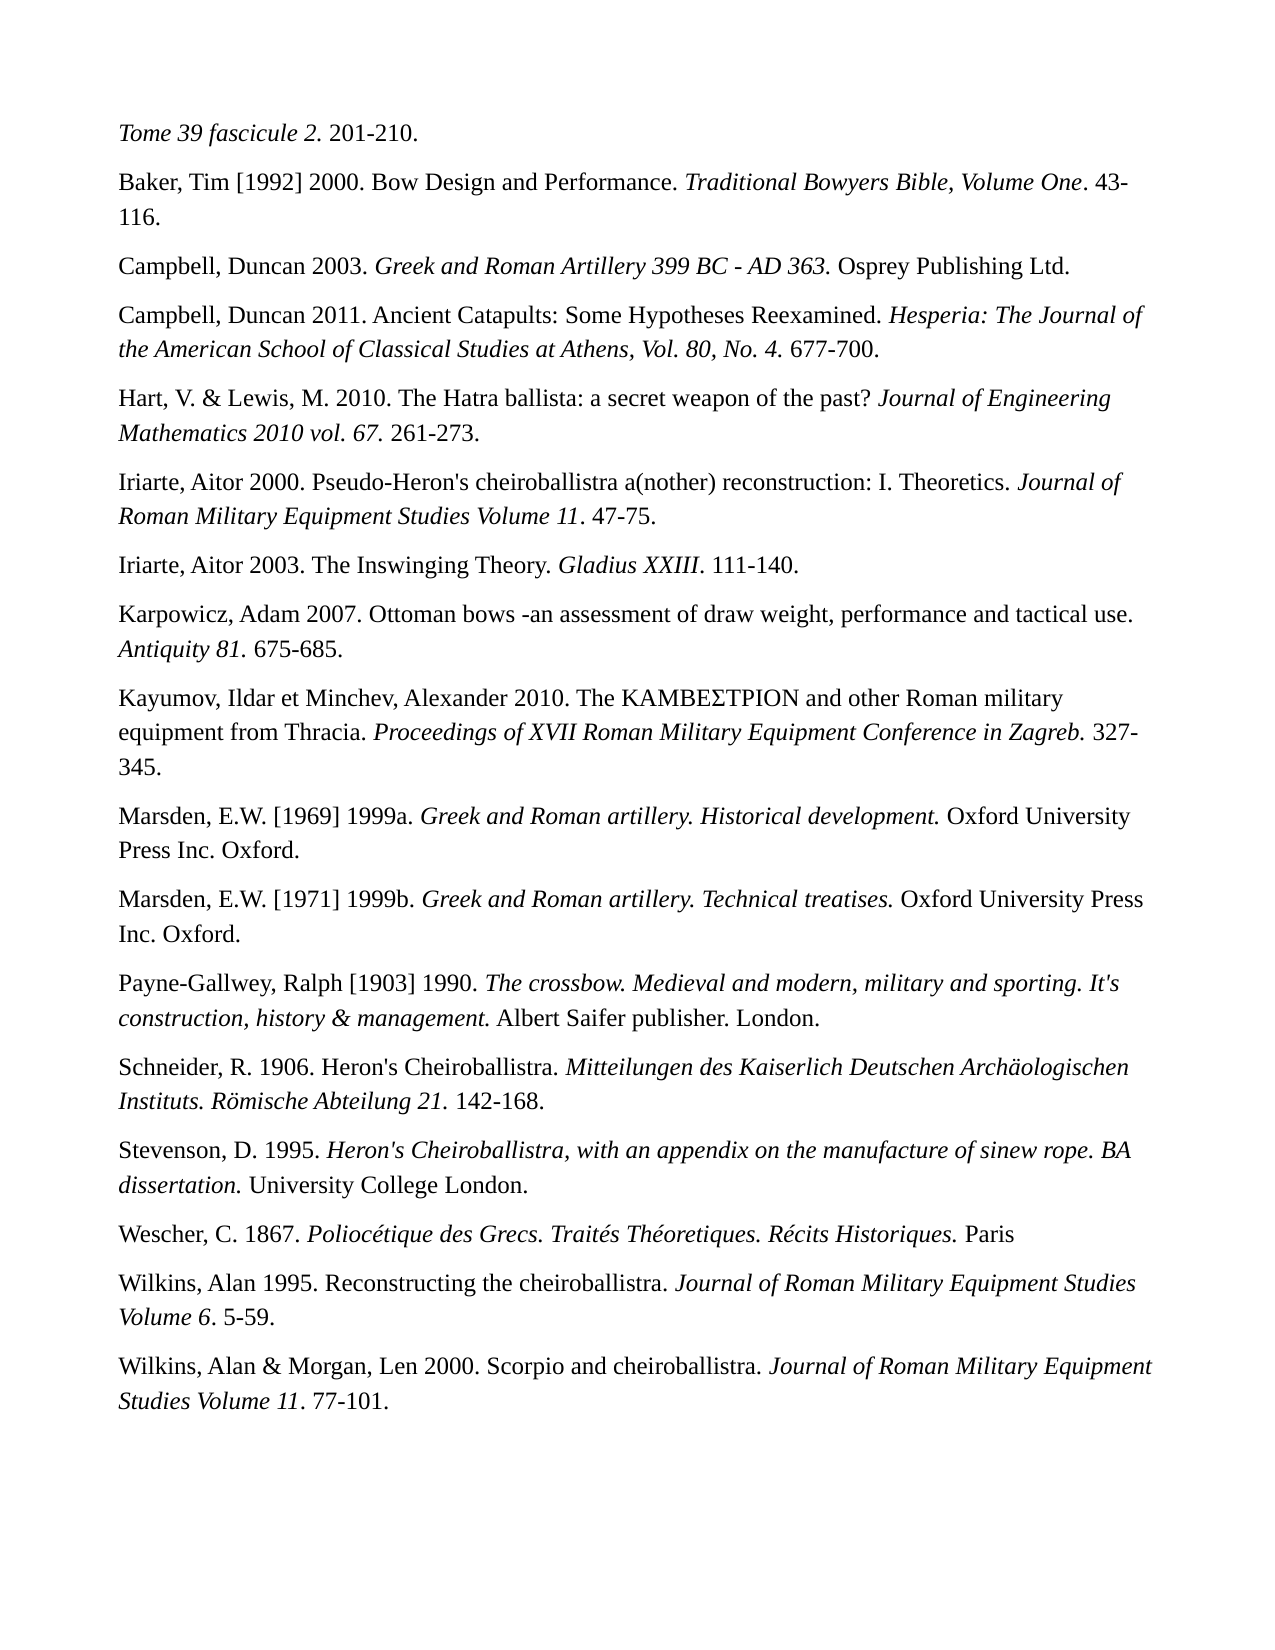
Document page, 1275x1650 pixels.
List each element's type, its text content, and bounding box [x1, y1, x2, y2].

text Tome 39 fascicule 2. 201-210. [118, 118, 1157, 147]
text Wilkins, Alan 1995. Reconstructing the cheiroballistra. Journal of Roman Military Equipment Studies Volume 6. 5-59. [118, 1268, 1157, 1331]
text Wescher, C. 1867. Poliocétique des Grecs. Traités Théoretiques. Récits Historiques. Paris [118, 1219, 1157, 1247]
text Baker, Tim [1992] 2000. Bow Design and Performance. Traditional Bowyers Bible, Volume One. 43-116. [118, 167, 1157, 230]
text Hart, V. & Lewis, M. 2010. The Hatra ballista: a secret weapon of the past? Journal of Engineering Mathematics 2010 vol. 67. 261-273. [118, 383, 1157, 447]
text Schneider, R. 1906. Heron's Cheiroballistra. Mitteilungen des Kaiserlich Deutschen Archäologischen Instituts. Römische Abteilung 21. 142-168. [118, 1052, 1157, 1115]
text Iriarte, Aitor 2000. Pseudo-Heron's cheiroballistra a(nother) reconstruction: I. Theoretics. Journal of Roman Military Equipment Studies Volume 11. 47-75. [118, 467, 1157, 530]
text Campbell, Duncan 2011. Ancient Catapults: Some Hypotheses Reexamined. Hesperia: The Journal of the American School of Classical Studies at Athens, Vol. 80, No. 4. 677-700. [118, 300, 1157, 363]
text Payne-Gallwey, Ralph [1903] 1990. The crossbow. Medieval and modern, military and sporting. It's construction, history & management. Albert Saifer publisher. London. [118, 968, 1157, 1031]
text Wilkins, Alan & Morgan, Len 2000. Scorpio and cheiroballistra. Journal of Roman Military Equipment Studies Volume 11. 77-101. [118, 1351, 1157, 1414]
text Marsden, E.W. [1971] 1999b. Greek and Roman artillery. Technical treatises. Oxford University Press Inc. Oxford. [118, 884, 1157, 948]
text Kayumov, Ildar et Minchev, Alexander 2010. The ΚΑΜΒEΣΤΡΙΟΝ and other Roman military equipment from Thracia. Proceedings of XVII Roman Military Equipment Conference in Zagreb. 327-345. [118, 683, 1157, 781]
text Karpowicz, Adam 2007. Ottoman bows -an assessment of draw weight, performance and tactical use. Antiquity 81. 675-685. [118, 599, 1157, 663]
text Campbell, Duncan 2003. Greek and Roman Artillery 399 BC - AD 363. Osprey Publishing Ltd. [118, 251, 1157, 279]
text Marsden, E.W. [1969] 1999a. Greek and Roman artillery. Historical development. Oxford University Press Inc. Oxford. [118, 801, 1157, 864]
text Iriarte, Aitor 2003. The Inswinging Theory. Gladius XXIII. 111-140. [118, 550, 1157, 579]
text Stevenson, D. 1995. Heron's Cheiroballistra, with an appendix on the manufacture of sinew rope. BA dissertation. University College London. [118, 1135, 1157, 1198]
